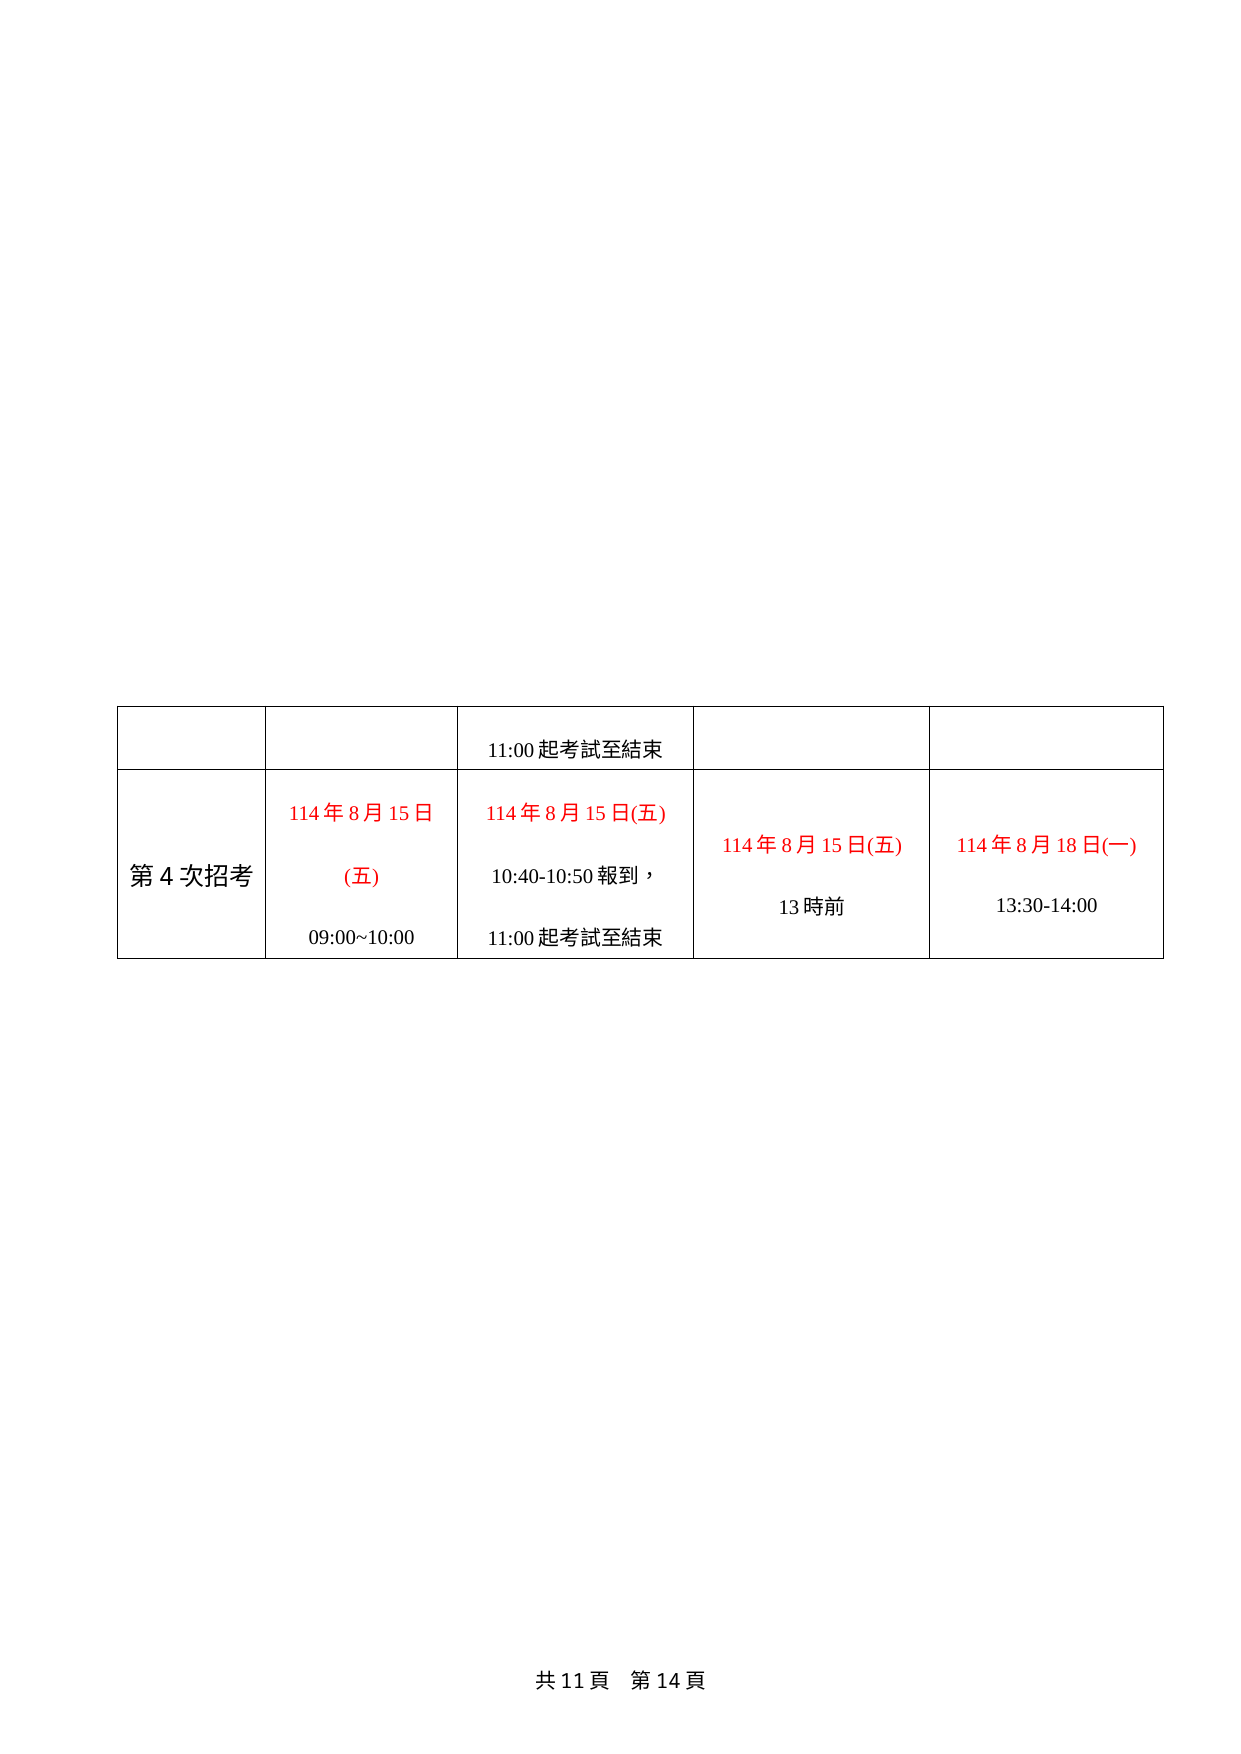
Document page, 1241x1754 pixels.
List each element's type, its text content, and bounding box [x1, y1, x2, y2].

table_cell 11:00起考試至結束 [458, 707, 693, 769]
table_cell 114年8月15日(五) 09:00~10:00 [266, 770, 457, 958]
table_cell 114年8月18日(一) 13:30-14:00 [930, 770, 1163, 958]
table_cell [694, 707, 929, 769]
table_cell [118, 707, 265, 769]
table_cell 114年8月15日(五) 13時前 [694, 770, 929, 958]
table_cell 第4次招考 [118, 770, 265, 958]
table_cell [930, 707, 1163, 769]
table_cell 114年8月15日(五) 10:40-10:50報到， 11:00起考試至結束 [458, 770, 693, 958]
table_cell [266, 707, 457, 769]
